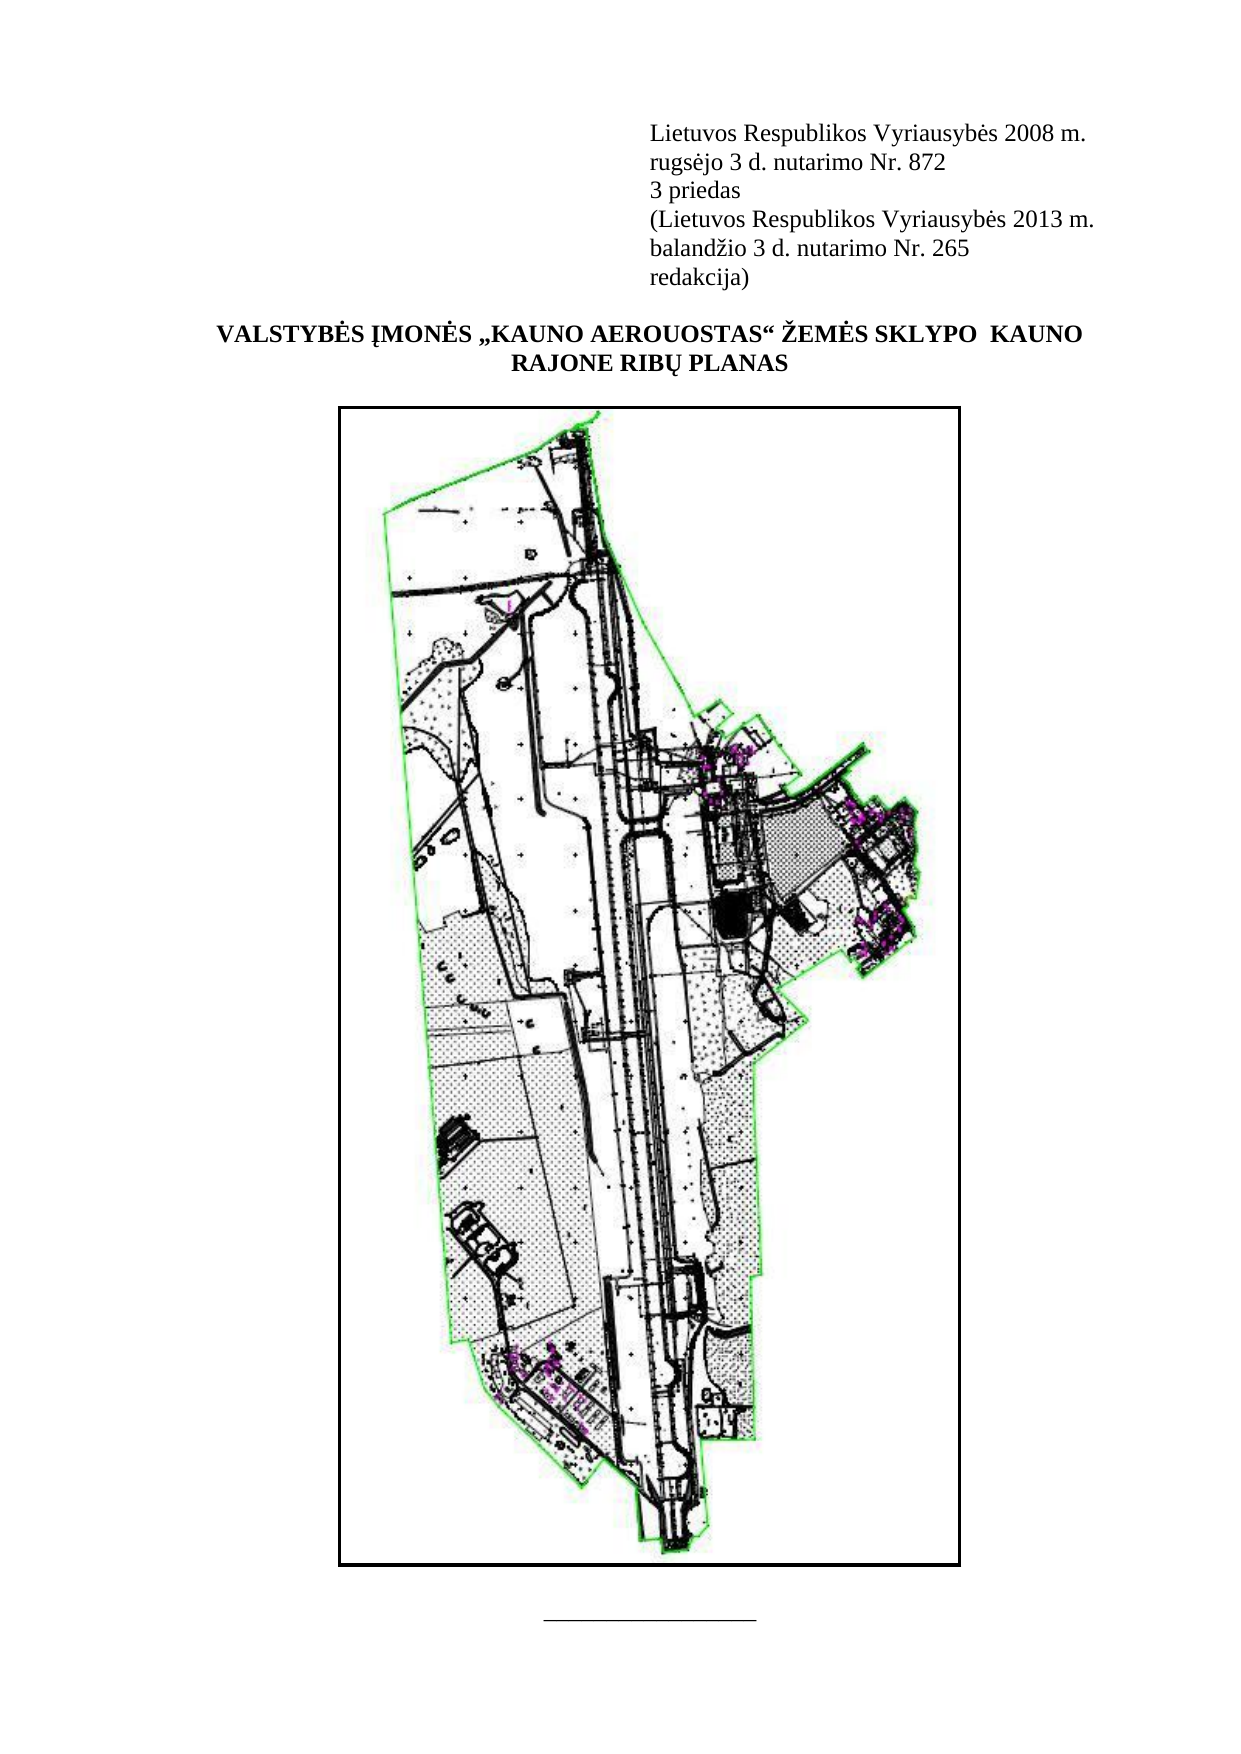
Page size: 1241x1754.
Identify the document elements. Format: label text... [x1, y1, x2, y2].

text _________________ [177, 1595, 1122, 1624]
text (Lietuvos Respublikos Vyriausybės 2013 m. balandžio 3 d. nutarimo Nr. 265 [649, 204, 1122, 262]
text Lietuvos Respublikos Vyriausybės 2008 m. rugsėjo 3 d. nutarimo Nr. 872 [649, 118, 1122, 176]
text Valstybės įmonės „Kauno aerouostas“ ŽEMĖS SKLYPO kauno rajone RIBŲ PLANAS [177, 319, 1122, 377]
text 3 priedas [649, 176, 1122, 204]
text redakcija) [649, 262, 1122, 291]
